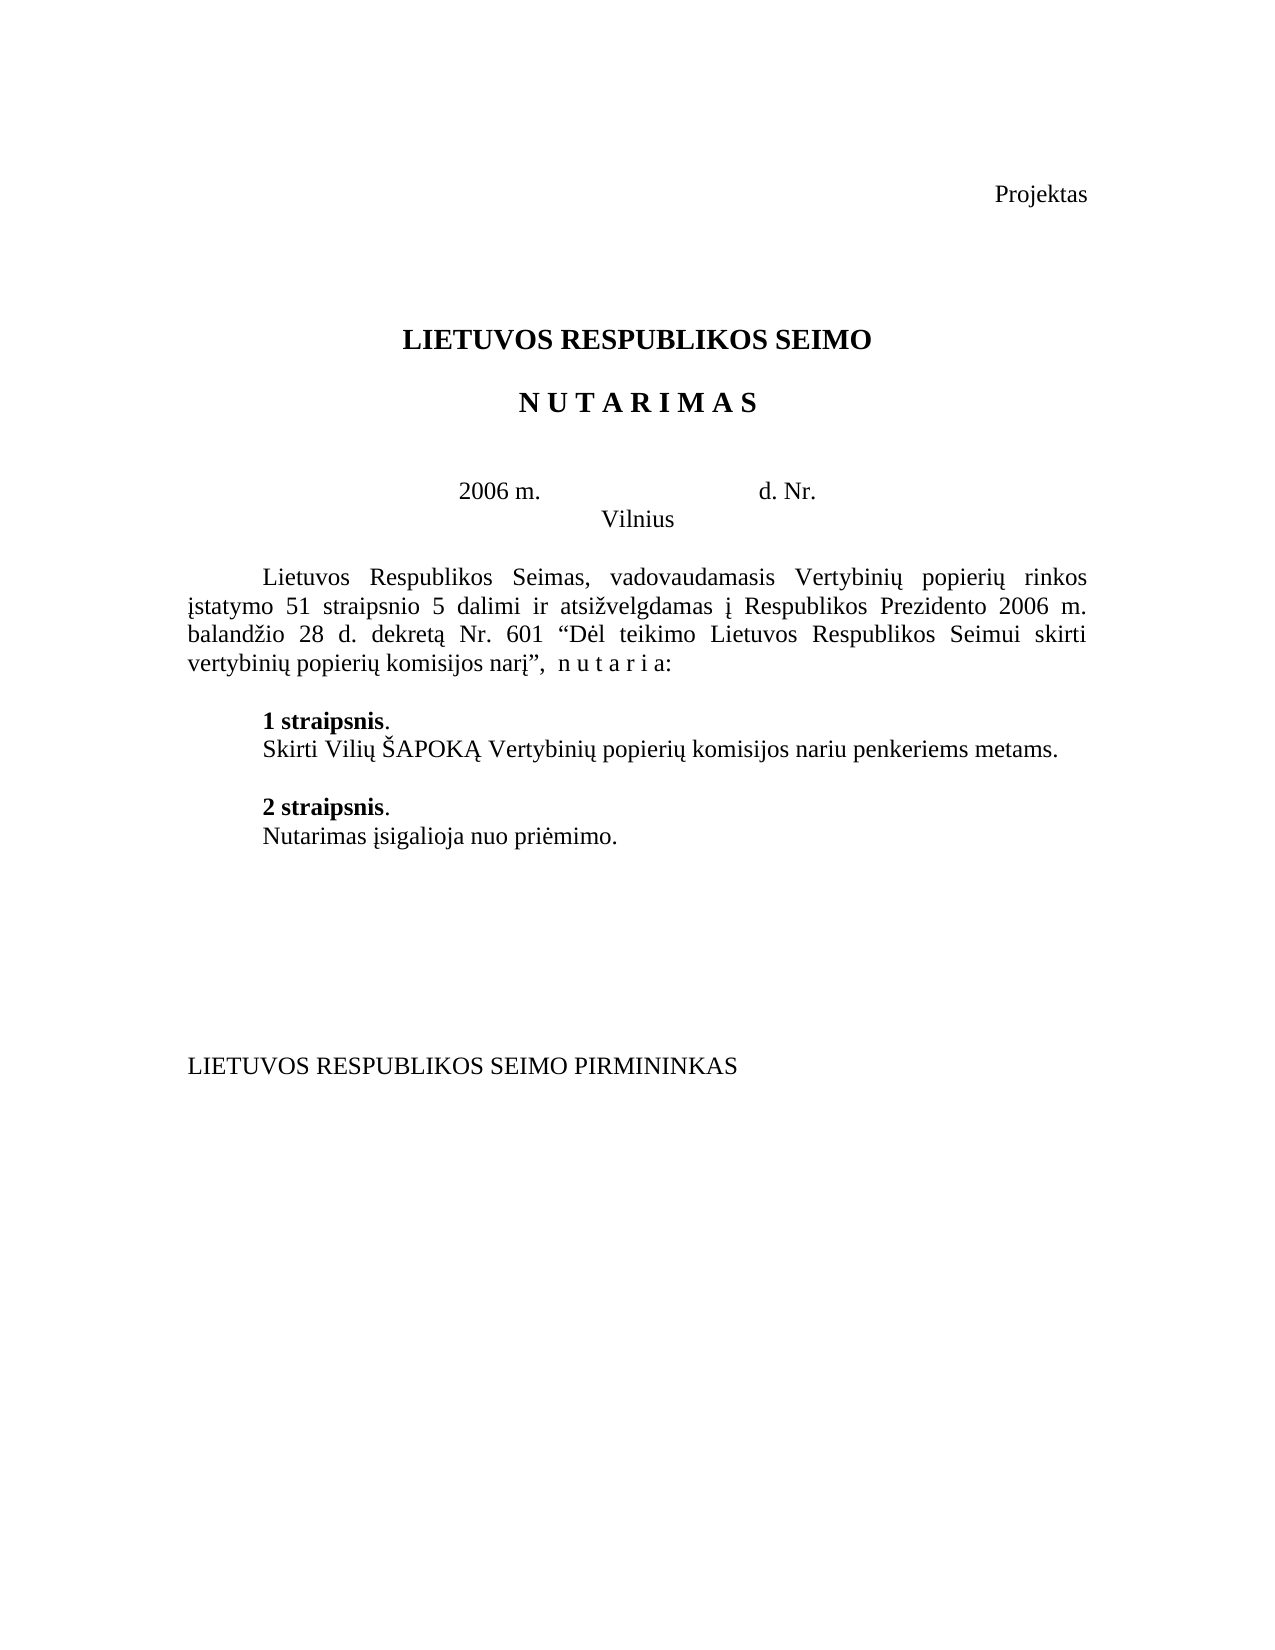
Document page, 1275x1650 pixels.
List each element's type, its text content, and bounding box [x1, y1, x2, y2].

text Vilnius [187, 504, 1087, 533]
text LIETUVOS RESPUBLIKOS SEIMO [187, 322, 1087, 356]
text Projektas [187, 179, 1087, 207]
text Nutarimas įsigalioja nuo priėmimo. [187, 821, 1087, 849]
text 2 straipsnis. [187, 792, 1087, 821]
text Lietuvos Respublikos Seimas, vadovaudamasis Vertybinių popierių rinkos įstatymo 51 straipsnio 5 dalimi ir atsižvelgdamas į Respublikos Prezidento 2006 m. balandžio 28 d. dekretą Nr. 601 “Dėl teikimo Lietuvos Respublikos Seimui skirti vertybinių popierių komisijos narį”, n u t a r i a: [187, 562, 1087, 677]
text LIETUVOS RESPUBLIKOS SEIMO PIRMININKAS [187, 1051, 1087, 1079]
text Skirti Vilių ŠAPOKĄ Vertybinių popierių komisijos nariu penkeriems metams. [187, 734, 1087, 763]
text 1 straipsnis. [187, 706, 1087, 734]
text N U T A R I M A S [187, 385, 1087, 418]
text 2006 m. d. Nr. [187, 476, 1087, 504]
